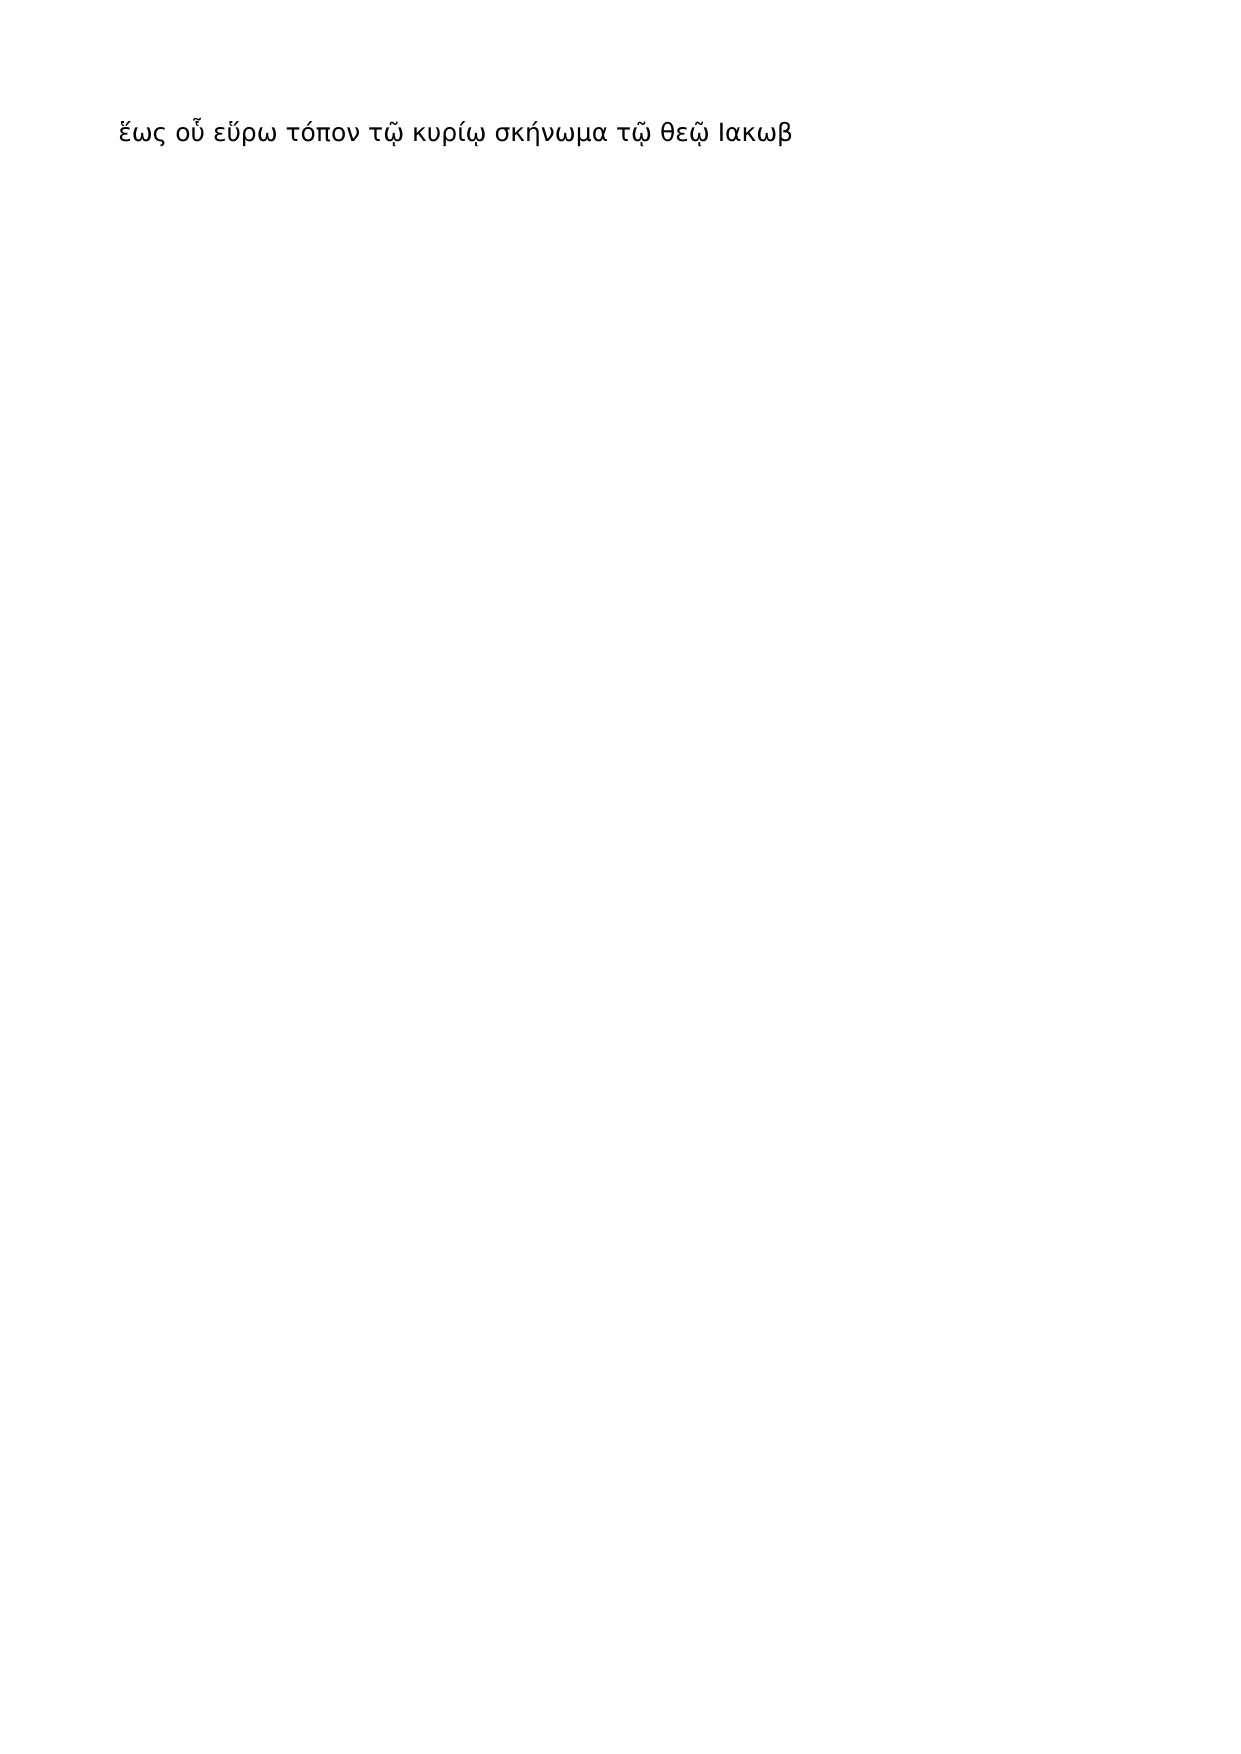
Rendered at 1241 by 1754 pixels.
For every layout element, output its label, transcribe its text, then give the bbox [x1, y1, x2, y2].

text ἕως οὗ εὕρω τόπον τῷ κυρίῳ σκήνωμα τῷ θεῷ Ιακωβ [118, 118, 1122, 147]
